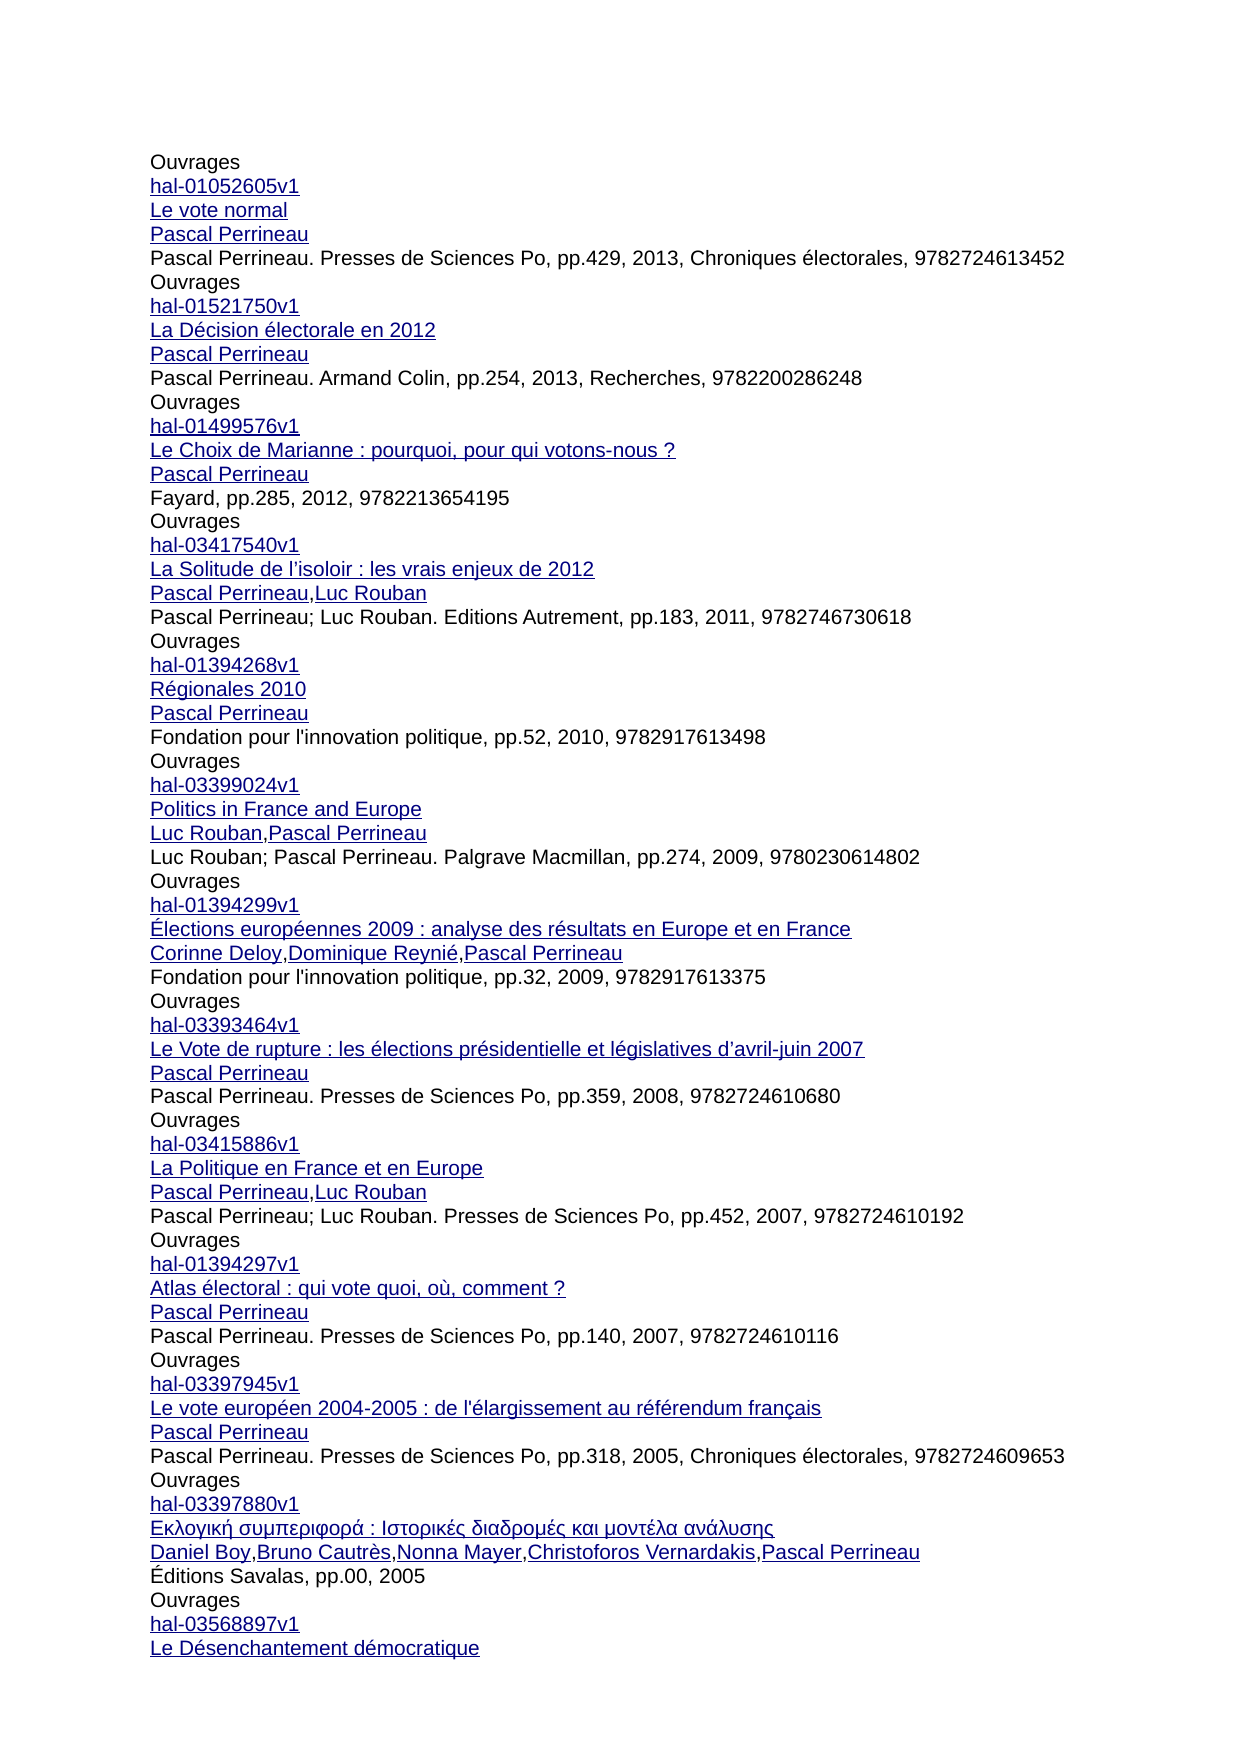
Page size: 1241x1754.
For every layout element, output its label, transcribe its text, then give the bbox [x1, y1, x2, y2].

table_cell La Politique en France et en Europe Pascal Perrineau,Luc Rouban Pascal Perrineau; Luc Rouban. Presses de Sciences Po, pp.452, 2007, 9782724610192 Ouvrages hal-01394297v1 [150, 1156, 1090, 1276]
table_cell Le Vote de rupture : les élections présidentielle et législatives d’avril-juin 2007 Pascal Perrineau Pascal Perrineau. Presses de Sciences Po, pp.359, 2008, 9782724610680 Ouvrages hal-03415886v1 [150, 1036, 1090, 1156]
table_cell Le vote normal Pascal Perrineau Pascal Perrineau. Presses de Sciences Po, pp.429, 2013, Chroniques électorales, 9782724613452 Ouvrages hal-01521750v1 [150, 198, 1090, 318]
table_cell Le Choix de Marianne : pourquoi, pour qui votons-nous ? Pascal Perrineau Fayard, pp.285, 2012, 9782213654195 Ouvrages hal-03417540v1 [150, 438, 1090, 557]
table_cell Le vote européen 2004-2005 : de l'élargissement au référendum français Pascal Perrineau Pascal Perrineau. Presses de Sciences Po, pp.318, 2005, Chroniques électorales, 9782724609653 Ouvrages hal-03397880v1 [150, 1396, 1090, 1516]
table_cell Ouvrages hal-01052605v1 [150, 150, 1090, 198]
table_cell Régionales 2010 Pascal Perrineau Fondation pour l'innovation politique, pp.52, 2010, 9782917613498 Ouvrages hal-03399024v1 [150, 677, 1090, 797]
table_cell La Solitude de l’isoloir : les vrais enjeux de 2012 Pascal Perrineau,Luc Rouban Pascal Perrineau; Luc Rouban. Editions Autrement, pp.183, 2011, 9782746730618 Ouvrages hal-01394268v1 [150, 557, 1090, 677]
table_cell La Décision électorale en 2012 Pascal Perrineau Pascal Perrineau. Armand Colin, pp.254, 2013, Recherches, 9782200286248 Ouvrages hal-01499576v1 [150, 318, 1090, 437]
table_cell Le Désenchantement démocratique [150, 1635, 1090, 1659]
table_cell Atlas électoral : qui vote quoi, où, comment ? Pascal Perrineau Pascal Perrineau. Presses de Sciences Po, pp.140, 2007, 9782724610116 Ouvrages hal-03397945v1 [150, 1276, 1090, 1396]
table_cell Politics in France and Europe Luc Rouban,Pascal Perrineau Luc Rouban; Pascal Perrineau. Palgrave Macmillan, pp.274, 2009, 9780230614802 Ouvrages hal-01394299v1 [150, 797, 1090, 917]
table_cell Élections européennes 2009 : analyse des résultats en Europe et en France Corinne Deloy,Dominique Reynié,Pascal Perrineau Fondation pour l'innovation politique, pp.32, 2009, 9782917613375 Ouvrages hal-03393464v1 [150, 917, 1090, 1036]
table_cell Εκλογική συμπεριφορά : Ιστορικές διαδρομές και μοντέλα ανάλυσης Daniel Boy,Bruno Cautrès,Nonna Mayer,Christoforos Vernardakis,Pascal Perrineau Éditions Savalas, pp.00, 2005 Ouvrages hal-03568897v1 [150, 1516, 1090, 1635]
